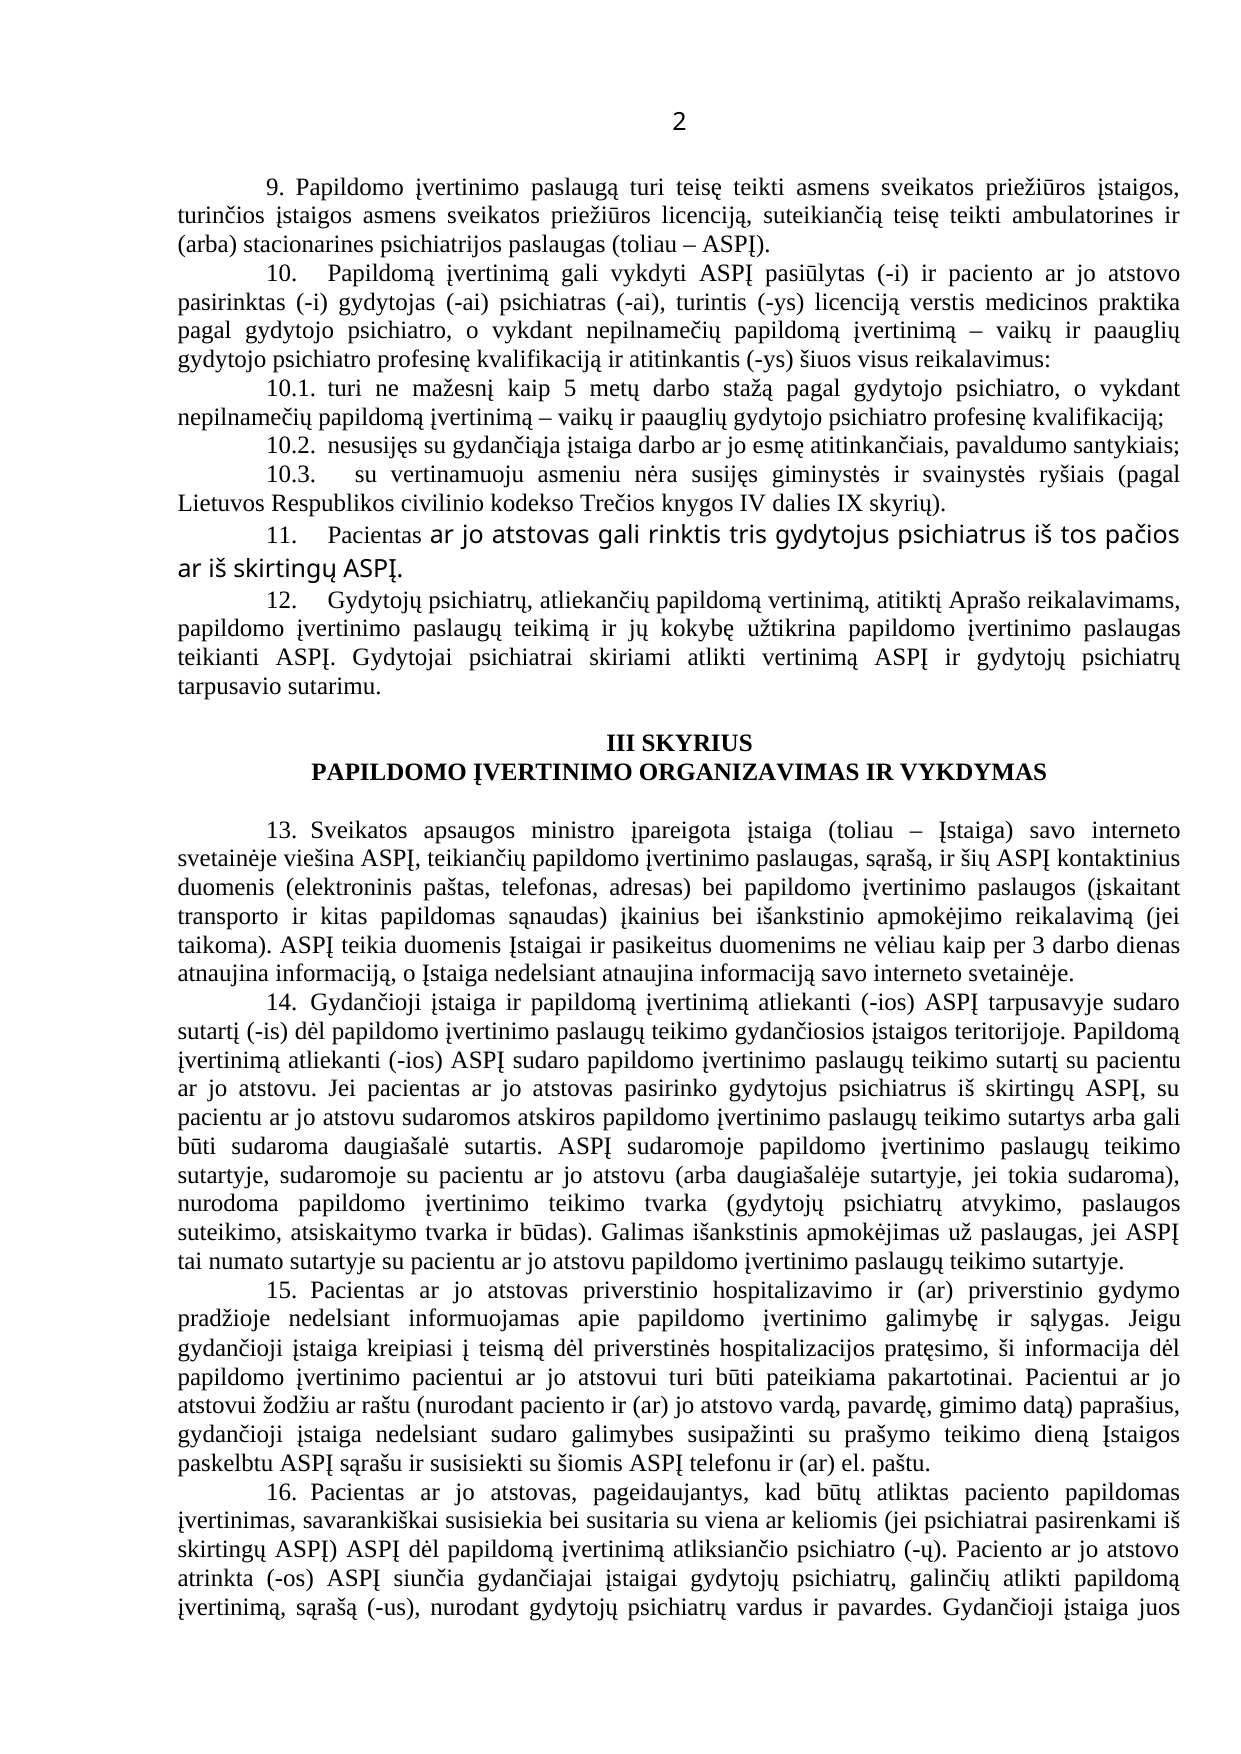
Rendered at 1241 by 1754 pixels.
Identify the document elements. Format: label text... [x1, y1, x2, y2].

text 12. Gydytojų psichiatrų, atliekančių papildomą vertinimą, atitiktį Aprašo reikalavimams, papildomo įvertinimo paslaugų teikimą ir jų kokybę užtikrina papildomo įvertinimo paslaugas teikianti ASPĮ. Gydytojai psichiatrai skiriami atlikti vertinimą ASPĮ ir gydytojų psichiatrų tarpusavio sutarimu. [177, 585, 1181, 700]
text 11. Pacientas ar jo atstovas gali rinktis tris gydytojus psichiatrus iš tos pačios ar iš skirtingų ASPĮ. [177, 517, 1181, 585]
text 10.1. turi ne mažesnį kaip 5 metų darbo stažą pagal gydytojo psichiatro, o vykdant nepilnamečių papildomą įvertinimą – vaikų ir paauglių gydytojo psichiatro profesinę kvalifikaciją; [177, 373, 1181, 430]
text 10.3. su vertinamuoju asmeniu nėra susijęs giminystės ir svainystės ryšiais (pagal Lietuvos Respublikos civilinio kodekso Trečios knygos IV dalies IX skyrių). [177, 459, 1181, 517]
text 16. Pacientas ar jo atstovas, pageidaujantys, kad būtų atliktas paciento papildomas įvertinimas, savarankiškai susisiekia bei susitaria su viena ar keliomis (jei psichiatrai pasirenkami iš skirtingų ASPĮ) ASPĮ dėl papildomą įvertinimą atliksiančio psichiatro (-ų). Paciento ar jo atstovo atrinkta (-os) ASPĮ siunčia gydančiajai įstaigai gydytojų psichiatrų, galinčių atlikti papildomą įvertinimą, sąrašą (-us), nurodant gydytojų psichiatrų vardus ir pavardes. Gydančioji įstaiga juos [177, 1477, 1181, 1620]
text 13. Sveikatos apsaugos ministro įpareigota įstaiga (toliau – Įstaiga) savo interneto svetainėje viešina ASPĮ, teikiančių papildomo įvertinimo paslaugas, sąrašą, ir šių ASPĮ kontaktinius duomenis (elektroninis paštas, telefonas, adresas) bei papildomo įvertinimo paslaugos (įskaitant transporto ir kitas papildomas sąnaudas) įkainius bei išankstinio apmokėjimo reikalavimą (jei taikoma). ASPĮ teikia duomenis Įstaigai ir pasikeitus duomenims ne vėliau kaip per 3 darbo dienas atnaujina informaciją, o Įstaiga nedelsiant atnaujina informaciją savo interneto svetainėje. [177, 815, 1181, 987]
text 9. Papildomo įvertinimo paslaugą turi teisę teikti asmens sveikatos priežiūros įstaigos, turinčios įstaigos asmens sveikatos priežiūros licenciją, suteikiančią teisę teikti ambulatorines ir (arba) stacionarines psichiatrijos paslaugas (toliau – ASPĮ). [177, 172, 1181, 258]
text 15. Pacientas ar jo atstovas priverstinio hospitalizavimo ir (ar) priverstinio gydymo pradžioje nedelsiant informuojamas apie papildomo įvertinimo galimybę ir sąlygas. Jeigu gydančioji įstaiga kreipiasi į teismą dėl priverstinės hospitalizacijos pratęsimo, ši informacija dėl papildomo įvertinimo pacientui ar jo atstovui turi būti pateikiama pakartotinai. Pacientui ar jo atstovui žodžiu ar raštu (nurodant paciento ir (ar) jo atstovo vardą, pavardę, gimimo datą) paprašius, gydančioji įstaiga nedelsiant sudaro galimybes susipažinti su prašymo teikimo dieną Įstaigos paskelbtu ASPĮ sąrašu ir susisiekti su šiomis ASPĮ telefonu ir (ar) el. paštu. [177, 1275, 1181, 1477]
text 10.2. nesusijęs su gydančiąja įstaiga darbo ar jo esmę atitinkančiais, pavaldumo santykiais; [177, 430, 1181, 459]
text 14. Gydančioji įstaiga ir papildomą įvertinimą atliekanti (-ios) ASPĮ tarpusavyje sudaro sutartį (-is) dėl papildomo įvertinimo paslaugų teikimo gydančiosios įstaigos teritorijoje. Papildomą įvertinimą atliekanti (-ios) ASPĮ sudaro papildomo įvertinimo paslaugų teikimo sutartį su pacientu ar jo atstovu. Jei pacientas ar jo atstovas pasirinko gydytojus psichiatrus iš skirtingų ASPĮ, su pacientu ar jo atstovu sudaromos atskiros papildomo įvertinimo paslaugų teikimo sutartys arba gali būti sudaroma daugiašalė sutartis. ASPĮ sudaromoje papildomo įvertinimo paslaugų teikimo sutartyje, sudaromoje su pacientu ar jo atstovu (arba daugiašalėje sutartyje, jei tokia sudaroma), nurodoma papildomo įvertinimo teikimo tvarka (gydytojų psichiatrų atvykimo, paslaugos suteikimo, atsiskaitymo tvarka ir būdas). Galimas išankstinis apmokėjimas už paslaugas, jei ASPĮ tai numato sutartyje su pacientu ar jo atstovu papildomo įvertinimo paslaugų teikimo sutartyje. [177, 987, 1181, 1275]
text 10. Papildomą įvertinimą gali vykdyti ASPĮ pasiūlytas (-i) ir paciento ar jo atstovo pasirinktas (-i) gydytojas (-ai) psichiatras (-ai), turintis (-ys) licenciją verstis medicinos praktika pagal gydytojo psichiatro, o vykdant nepilnamečių papildomą įvertinimą – vaikų ir paauglių gydytojo psichiatro profesinę kvalifikaciją ir atitinkantis (-ys) šiuos visus reikalavimus: [177, 258, 1181, 373]
text PAPILDOMO ĮVERTINIMO ORGANIZAVIMAS IR VYKDYMAS [177, 757, 1181, 786]
text III SKYRIUS [177, 728, 1181, 757]
